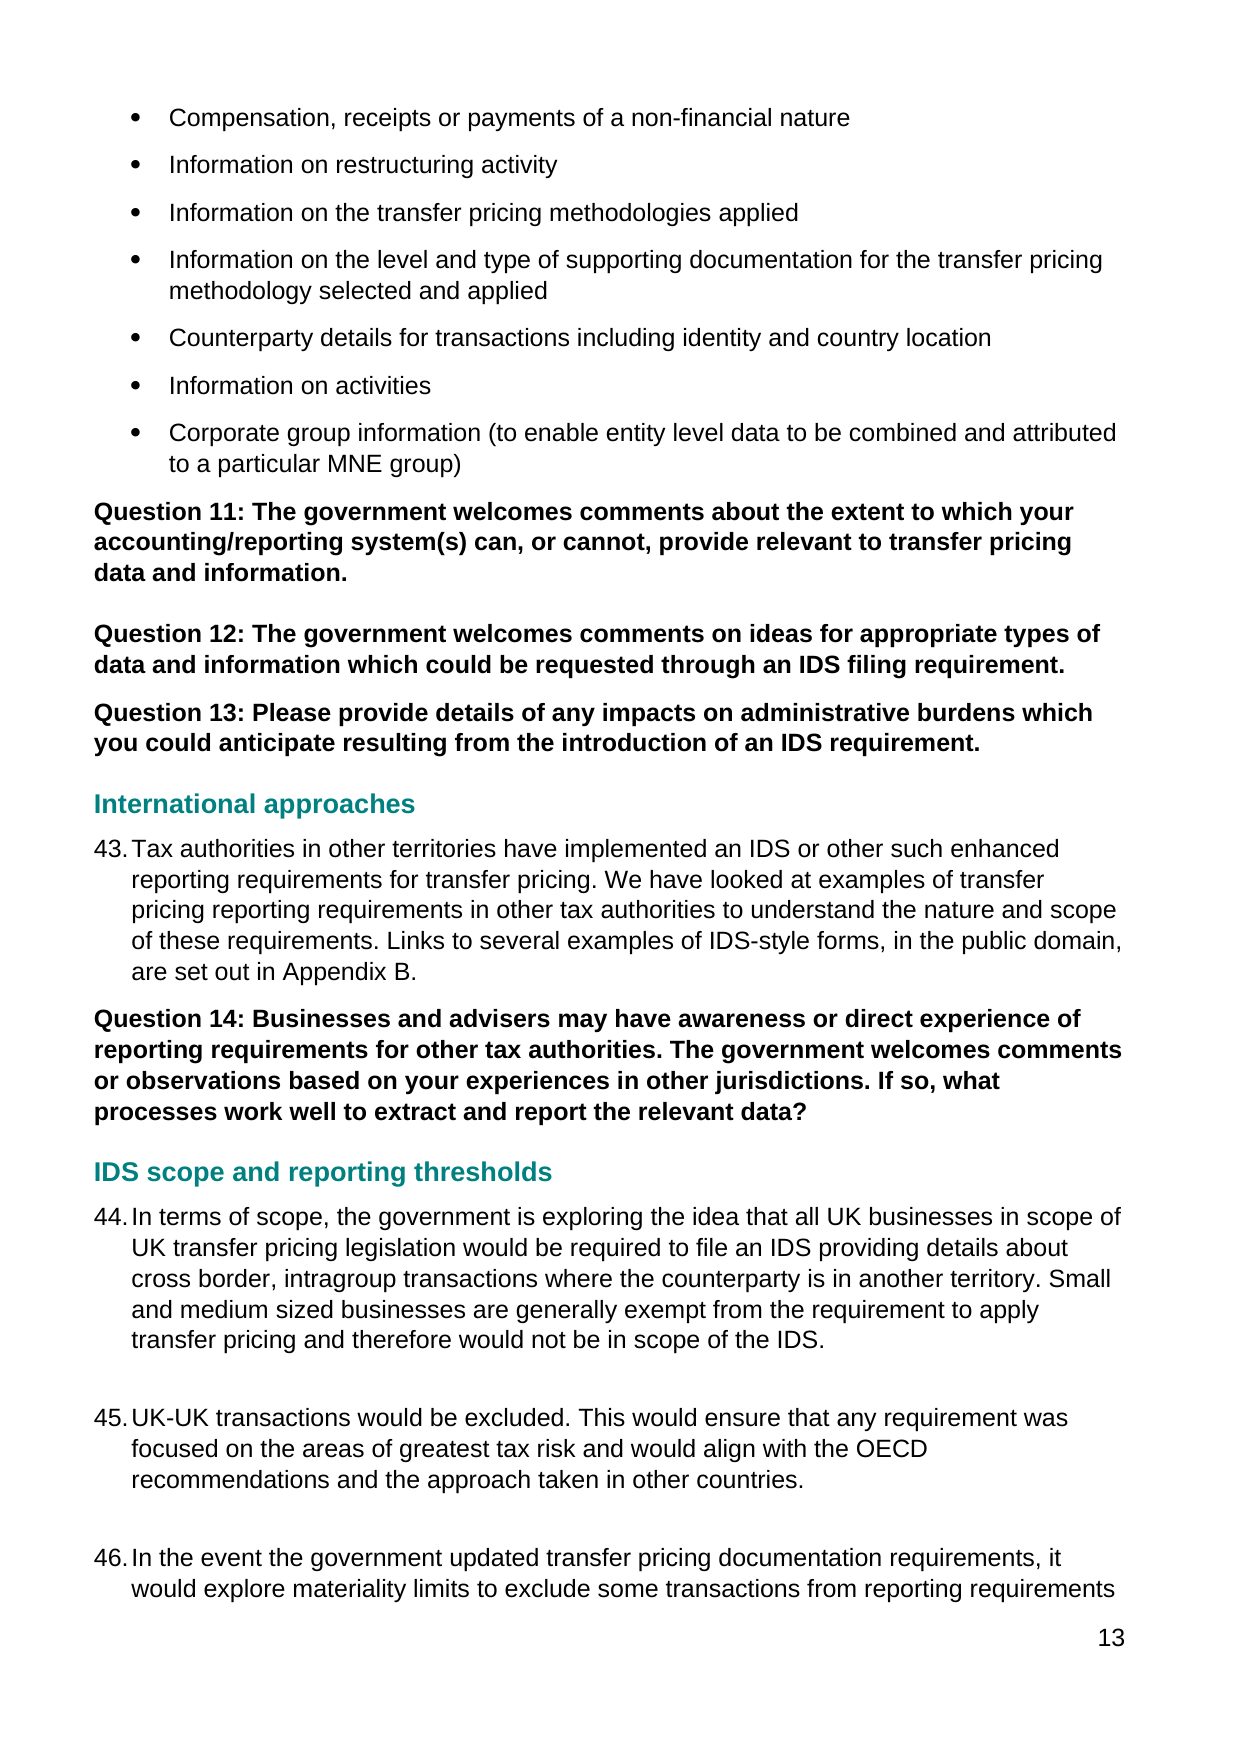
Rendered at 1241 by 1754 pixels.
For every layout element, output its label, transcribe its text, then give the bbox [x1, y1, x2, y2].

text Question 11: The government welcomes comments about the extent to which your accounting/reporting system(s) can, or cannot, provide relevant to transfer pricing data and information. Question 12: The government welcomes comments on ideas for appropriate types of data and information which could be requested through an IDS filing requirement. [94, 496, 1125, 679]
list Tax authorities in other territories have implemented an IDS or other such enhanced reporting requirements for transfer pricing. We have looked at examples of transfer pricing reporting requirements in other tax authorities to understand the nature and scope of these requirements. Links to several examples of IDS-style forms, in the public domain, are set out in Appendix B. [94, 834, 1125, 986]
subtitle IDS scope and reporting thresholds [94, 1156, 1125, 1188]
list In the event the government updated transfer pricing documentation requirements, it would explore materiality limits to exclude some transactions from reporting requirements [94, 1543, 1125, 1602]
list Corporate group information (to enable entity level data to be combined and attributed to a particular MNE group) [131, 418, 1125, 478]
list Information on the transfer pricing methodologies applied [131, 197, 1125, 226]
list Information on the level and type of supporting documentation for the transfer pricing methodology selected and applied [131, 245, 1125, 304]
list Information on activities [131, 371, 1125, 399]
text Question 13: Please provide details of any impacts on administrative burdens which you could anticipate resulting from the introduction of an IDS requirement. [94, 697, 1125, 757]
list Counterparty details for transactions including identity and country location [131, 323, 1125, 352]
list Information on restructuring activity [131, 150, 1125, 179]
list UK-UK transactions would be excluded. This would ensure that any requirement was focused on the areas of greatest tax risk and would align with the OECD recommendations and the approach taken in other countries. [94, 1403, 1125, 1524]
list Compensation, receipts or payments of a non-financial nature [131, 102, 1125, 131]
list In terms of scope, the government is exploring the idea that all UK businesses in scope of UK transfer pricing legislation would be required to file an IDS providing details about cross border, intragroup transactions where the counterparty is in another territory. Small and medium sized businesses are generally exempt from the requirement to apply transfer pricing and therefore would not be in scope of the IDS. [94, 1202, 1125, 1385]
text Question 14: Businesses and advisers may have awareness or direct experience of reporting requirements for other tax authorities. The government welcomes comments or observations based on your experiences in other jurisdictions. If so, what processes work well to extract and report the relevant data? [94, 1004, 1125, 1125]
subtitle International approaches [94, 788, 1125, 819]
